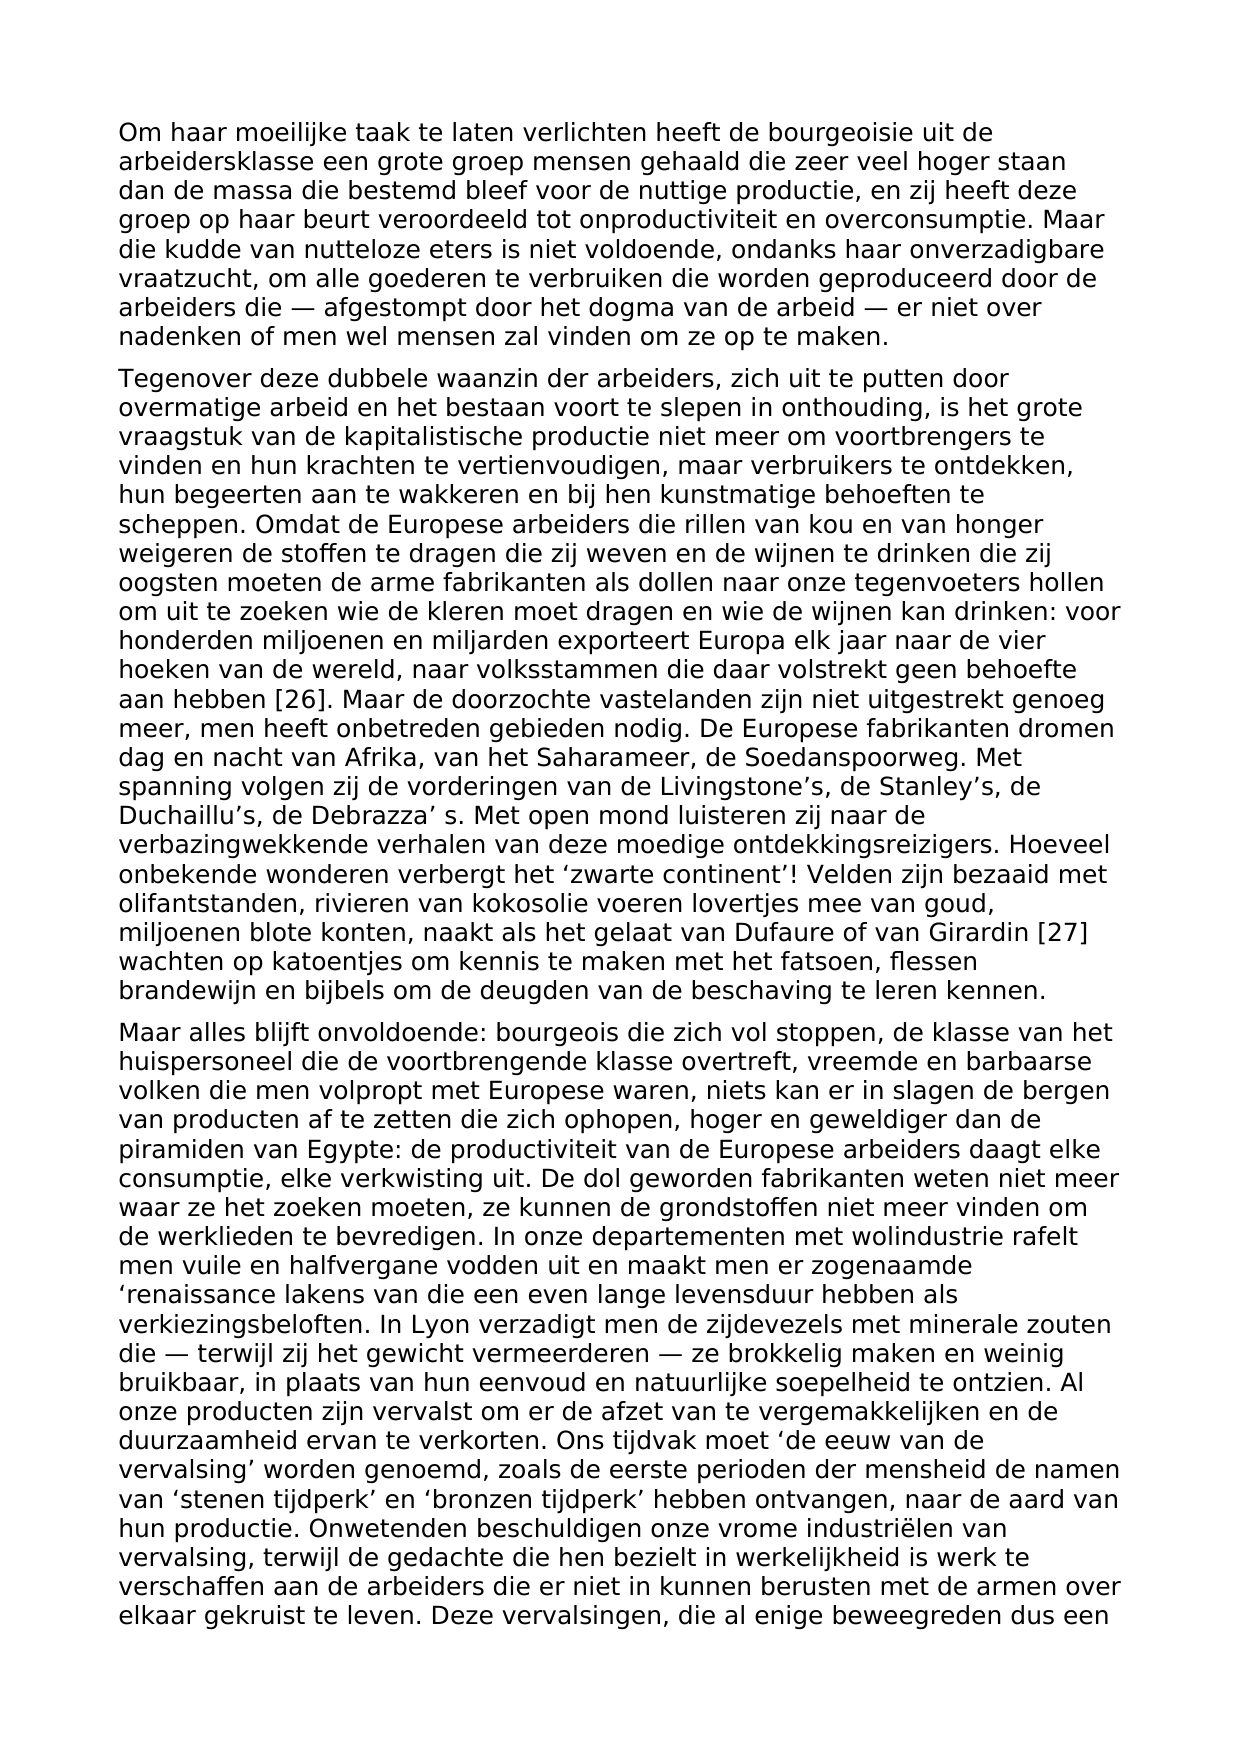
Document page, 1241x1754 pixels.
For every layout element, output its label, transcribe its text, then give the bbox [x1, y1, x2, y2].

text Maar alles blijft onvoldoende: bourgeois die zich vol stoppen, de klasse van het huispersoneel die de voortbrengende klasse overtreft, vreemde en barbaarse volken die men volpropt met Europese waren, niets kan er in slagen de bergen van producten af te zetten die zich ophopen, hoger en geweldiger dan de piramiden van Egypte: de productiviteit van de Europese arbeiders daagt elke consumptie, elke verkwisting uit. De dol geworden fabrikanten weten niet meer waar ze het zoeken moeten, ze kunnen de grondstoffen niet meer vinden om de werklieden te bevredigen. In onze departementen met wolindustrie rafelt men vuile en halfvergane vodden uit en maakt men er zogenaamde ‘renaissance lakens van die een even lange levensduur hebben als verkiezingsbeloften. In Lyon verzadigt men de zijdevezels met minerale zouten die — terwijl zij het gewicht vermeerderen — ze brokkelig maken en weinig bruikbaar, in plaats van hun eenvoud en natuurlijke soepelheid te ontzien. Al onze producten zijn vervalst om er de afzet van te vergemakkelijken en de duurzaamheid ervan te verkorten. Ons tijdvak moet ‘de eeuw van de vervalsing’ worden genoemd, zoals de eerste perioden der mensheid de namen van ‘stenen tijdperk’ en ‘bronzen tijdperk’ hebben ontvangen, naar de aard van hun productie. Onwetenden beschuldigen onze vrome industriëlen van vervalsing, terwijl de gedachte die hen bezielt in werkelijkheid is werk te verschaffen aan de arbeiders die er niet in kunnen berusten met de armen over elkaar gekruist te leven. Deze vervalsingen, die al enige beweegreden dus een [118, 1018, 1122, 1631]
text Tegenover deze dubbele waanzin der arbeiders, zich uit te putten door overmatige arbeid en het bestaan voort te slepen in onthouding, is het grote vraagstuk van de kapitalistische productie niet meer om voortbrengers te vinden en hun krachten te vertienvoudigen, maar verbruikers te ontdekken, hun begeerten aan te wakkeren en bij hen kunstmatige behoeften te scheppen. Omdat de Europese arbeiders die rillen van kou en van honger weigeren de stoffen te dragen die zij weven en de wijnen te drinken die zij oogsten moeten de arme fabrikanten als dollen naar onze tegenvoeters hollen om uit te zoeken wie de kleren moet dragen en wie de wijnen kan drinken: voor honderden miljoenen en miljarden exporteert Europa elk jaar naar de vier hoeken van de wereld, naar volksstammen die daar volstrekt geen behoefte aan hebben [26]. Maar de doorzochte vastelanden zijn niet uitgestrekt genoeg meer, men heeft onbetreden gebieden nodig. De Europese fabrikanten dromen dag en nacht van Afrika, van het Saharameer, de Soedanspoorweg. Met spanning volgen zij de vorderingen van de Livingstone’s, de Stanley’s, de Duchaillu’s, de Debrazza’ s. Met open mond luisteren zij naar de verbazingwekkende verhalen van deze moedige ontdekkingsreizigers. Hoeveel onbekende wonderen verbergt het ‘zwarte continent’! Velden zijn bezaaid met olifantstanden, rivieren van kokosolie voeren lovertjes mee van goud, miljoenen blote konten, naakt als het gelaat van Dufaure of van Girardin [27] wachten op katoentjes om kennis te maken met het fatsoen, flessen brandewijn en bijbels om de deugden van de beschaving te leren kennen. [118, 364, 1122, 1006]
text Om haar moeilijke taak te laten verlichten heeft de bourgeoisie uit de arbeidersklasse een grote groep mensen gehaald die zeer veel hoger staan dan de massa die bestemd bleef voor de nuttige productie, en zij heeft deze groep op haar beurt veroordeeld tot onproductiviteit en overconsumptie. Maar die kudde van nutteloze eters is niet voldoende, ondanks haar onverzadigbare vraatzucht, om alle goederen te verbruiken die worden geproduceerd door de arbeiders die — afgestompt door het dogma van de arbeid — er niet over nadenken of men wel mensen zal vinden om ze op te maken. [118, 118, 1122, 351]
